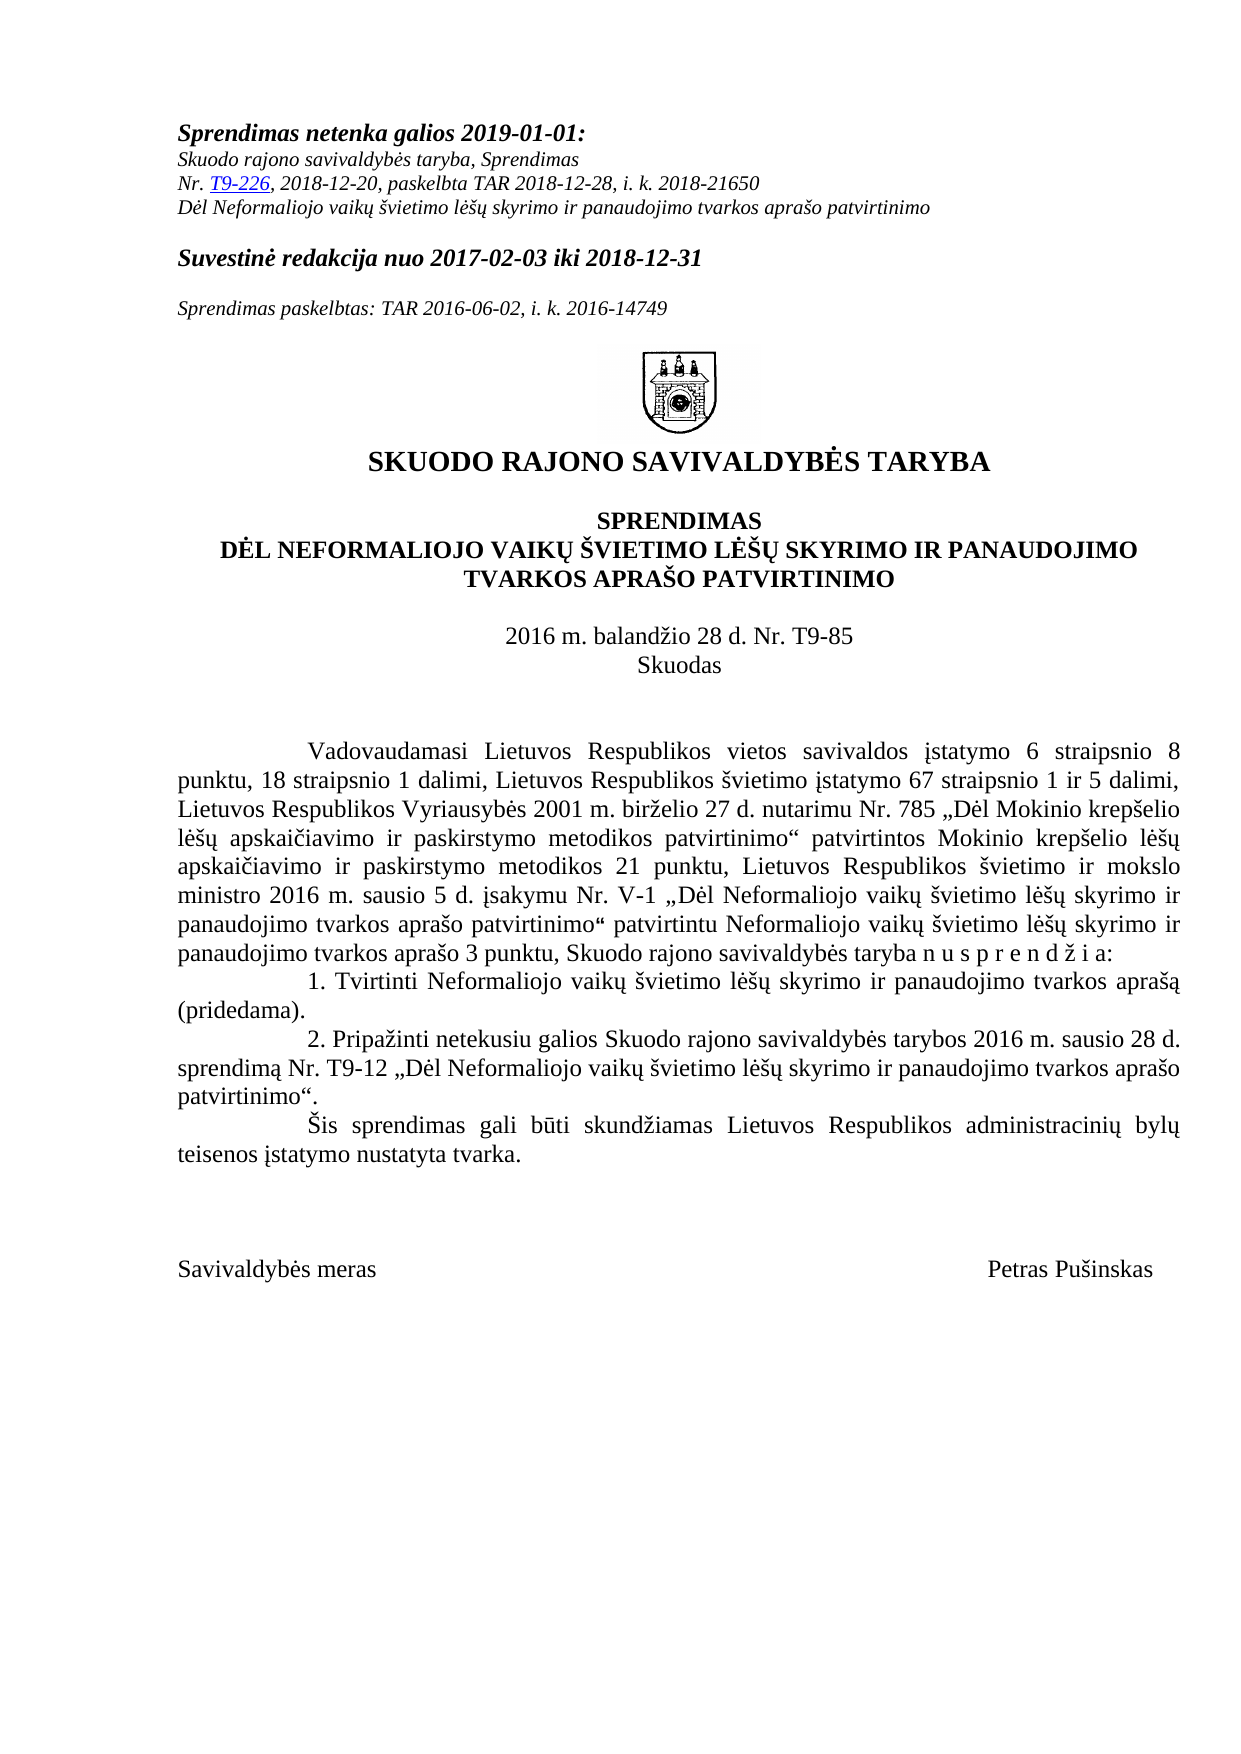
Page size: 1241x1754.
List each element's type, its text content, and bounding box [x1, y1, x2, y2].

text DĖL NEFORMALIOJO VAIKŲ ŠVIETIMO LĖŠŲ SKYRIMO IR PANAUDOJIMO TVARKOS APRAŠO PATVIRTINIMO [177, 535, 1181, 593]
text 1. Tvirtinti Neformaliojo vaikų švietimo lėšų skyrimo ir panaudojimo tvarkos aprašą (pridedama). [177, 966, 1181, 1024]
text Skuodas [177, 650, 1181, 679]
text SPRENDIMAS [177, 506, 1181, 535]
text Šis sprendimas gali būti skundžiamas Lietuvos Respublikos administracinių bylų teisenos įstatymo nustatyta tvarka. [177, 1110, 1181, 1168]
text Dėl Neformaliojo vaikų švietimo lėšų skyrimo ir panaudojimo tvarkos aprašo patvirtinimo [177, 195, 1181, 219]
text Suvestinė redakcija nuo 2017-02-03 iki 2018-12-31 [177, 243, 1181, 272]
text Sprendimas paskelbtas: TAR 2016-06-02, i. k. 2016-14749 [177, 296, 1181, 320]
text Savivaldybės meras Petras Pušinskas [177, 1254, 1181, 1283]
text Vadovaudamasi Lietuvos Respublikos vietos savivaldos įstatymo 6 straipsnio 8 punktu, 18 straipsnio 1 dalimi, Lietuvos Respublikos švietimo įstatymo 67 straipsnio 1 ir 5 dalimi, Lietuvos Respublikos Vyriausybės 2001 m. birželio 27 d. nutarimu Nr. 785 „Dėl Mokinio krepšelio lėšų apskaičiavimo ir paskirstymo metodikos patvirtinimo“ patvirtintos Mokinio krepšelio lėšų apskaičiavimo ir paskirstymo metodikos 21 punktu, Lietuvos Respublikos švietimo ir mokslo ministro 2016 m. sausio 5 d. įsakymu Nr. V-1 „Dėl Neformaliojo vaikų švietimo lėšų skyrimo ir panaudojimo tvarkos aprašo patvirtinimo“ patvirtintu Neformaliojo vaikų švietimo lėšų skyrimo ir panaudojimo tvarkos aprašo 3 punktu, Skuodo rajono savivaldybės taryba n u s p r e n d ž i a: [177, 736, 1181, 966]
text Skuodo rajono savivaldybės taryba, Sprendimas [177, 147, 1181, 171]
text Nr. T9-226, 2018-12-20, paskelbta TAR 2018-12-28, i. k. 2018-21650 [177, 171, 1181, 195]
text 2. Pripažinti netekusiu galios Skuodo rajono savivaldybės tarybos 2016 m. sausio 28 d. sprendimą Nr. T9-12 „Dėl Neformaliojo vaikų švietimo lėšų skyrimo ir panaudojimo tvarkos aprašo patvirtinimo“. [177, 1024, 1181, 1110]
text Sprendimas netenka galios 2019-01-01: [177, 118, 1181, 147]
text 2016 m. balandžio 28 d. Nr. T9-85 [177, 621, 1181, 650]
text SKUODO RAJONO SAVIVALDYBĖS TARYBA [177, 444, 1181, 478]
